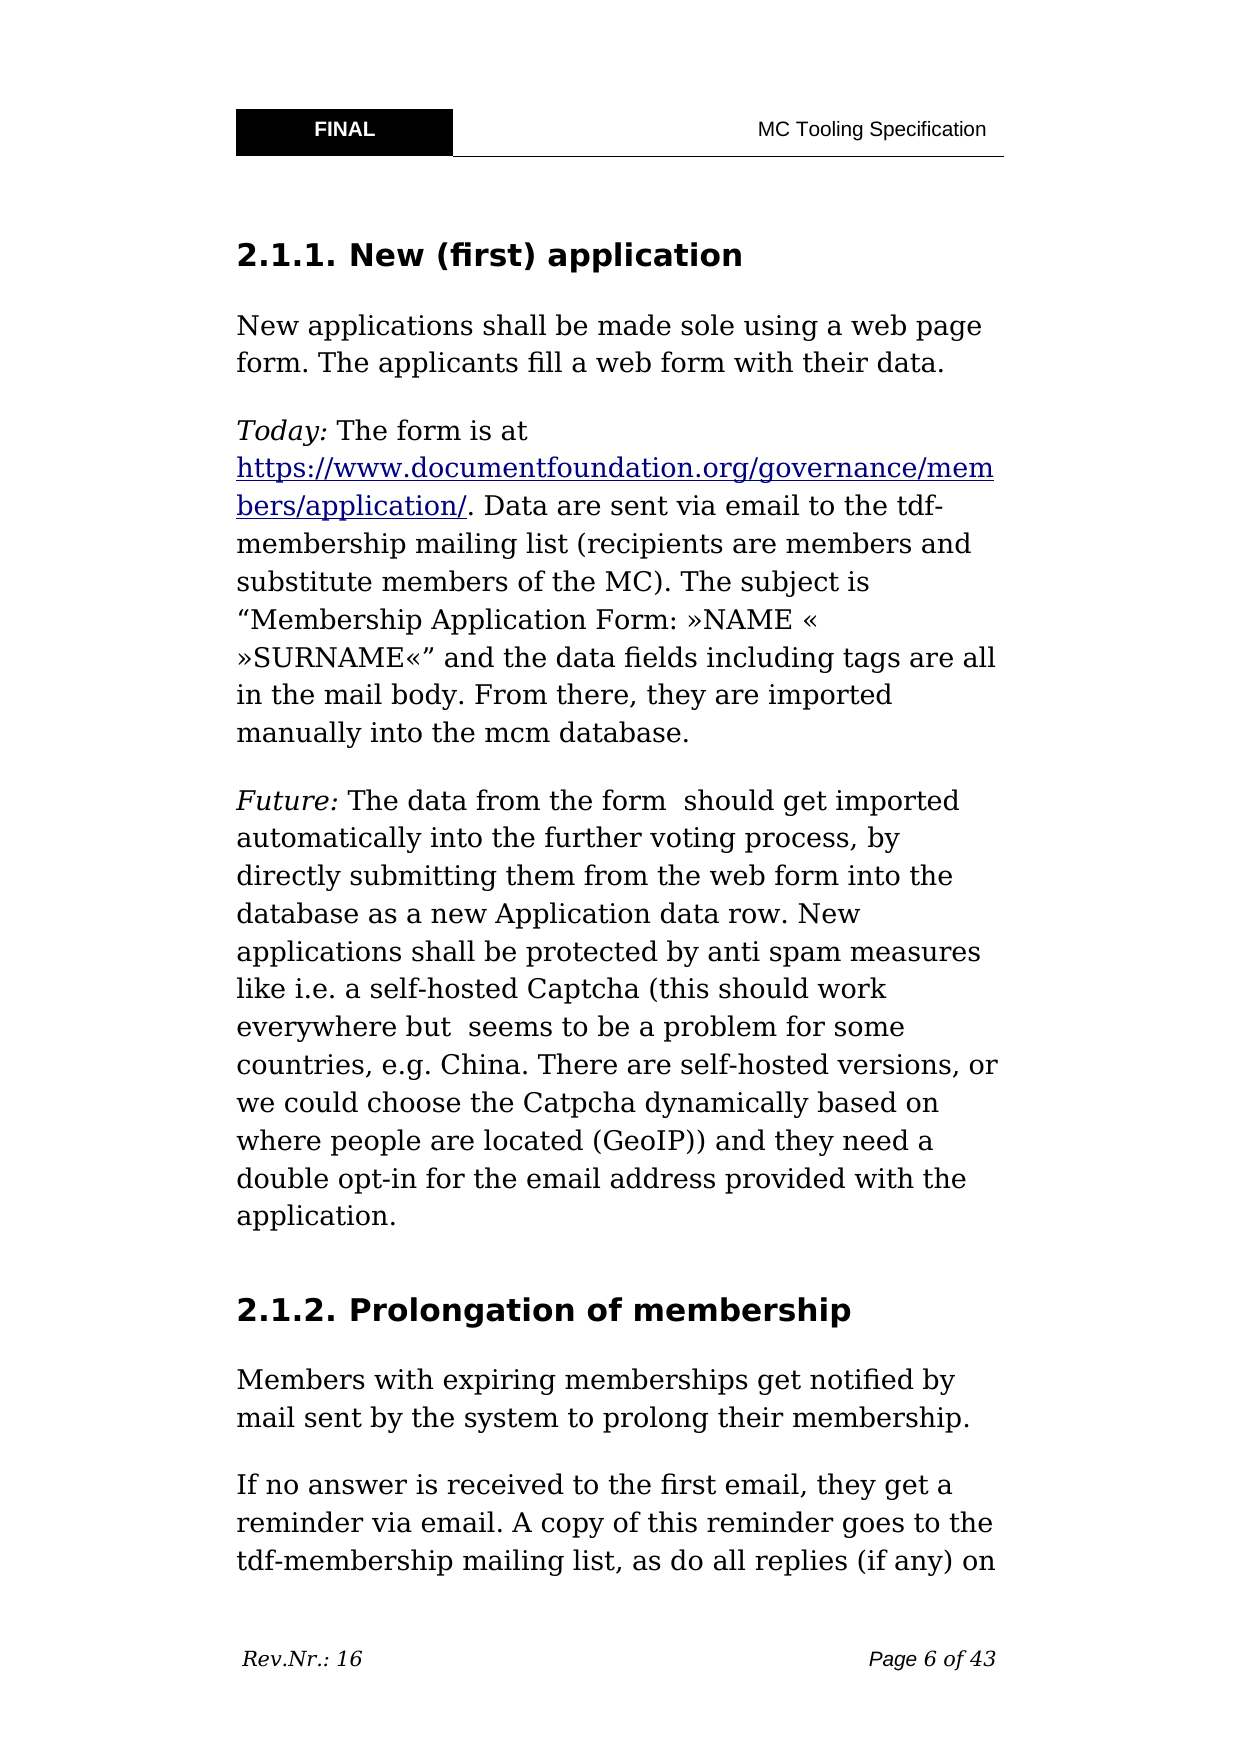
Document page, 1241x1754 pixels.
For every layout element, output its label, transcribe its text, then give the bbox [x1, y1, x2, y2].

text Members with expiring memberships get notified by mail sent by the system to prolong their membership. [236, 1358, 1004, 1433]
text New applications shall be made sole using a web page form. The applicants fill a web form with their data. [236, 303, 1004, 379]
subtitle New (first) application [236, 236, 1004, 274]
text Today: The form is at https://www.documentfoundation.org/governance/members/application/. Data are sent via email to the tdf-membership mailing list (recipients are members and substitute members of the MC). The subject is “Membership Application Form: »NAME « »SURNAME«” and the data fields including tags are all in the mail body. From there, they are imported manually into the mcm database. [236, 408, 1004, 749]
text If no answer is received to the first email, they get a reminder via email. A copy of this reminder goes to the tdf-membership mailing list, as do all replies (if any) on [236, 1463, 1004, 1576]
text Future: The data from the form should get imported automatically into the further voting process, by directly submitting them from the web form into the database as a new Application data row. New applications shall be protected by anti spam measures like i.e. a self-hosted Captcha (this should work everywhere but seems to be a problem for some countries, e.g. China. There are self-hosted versions, or we could choose the Catpcha dynamically based on where people are located (GeoIP)) and they need a double opt-in for the email address provided with the application. [236, 778, 1004, 1232]
subtitle Prolongation of membership [236, 1291, 1004, 1328]
